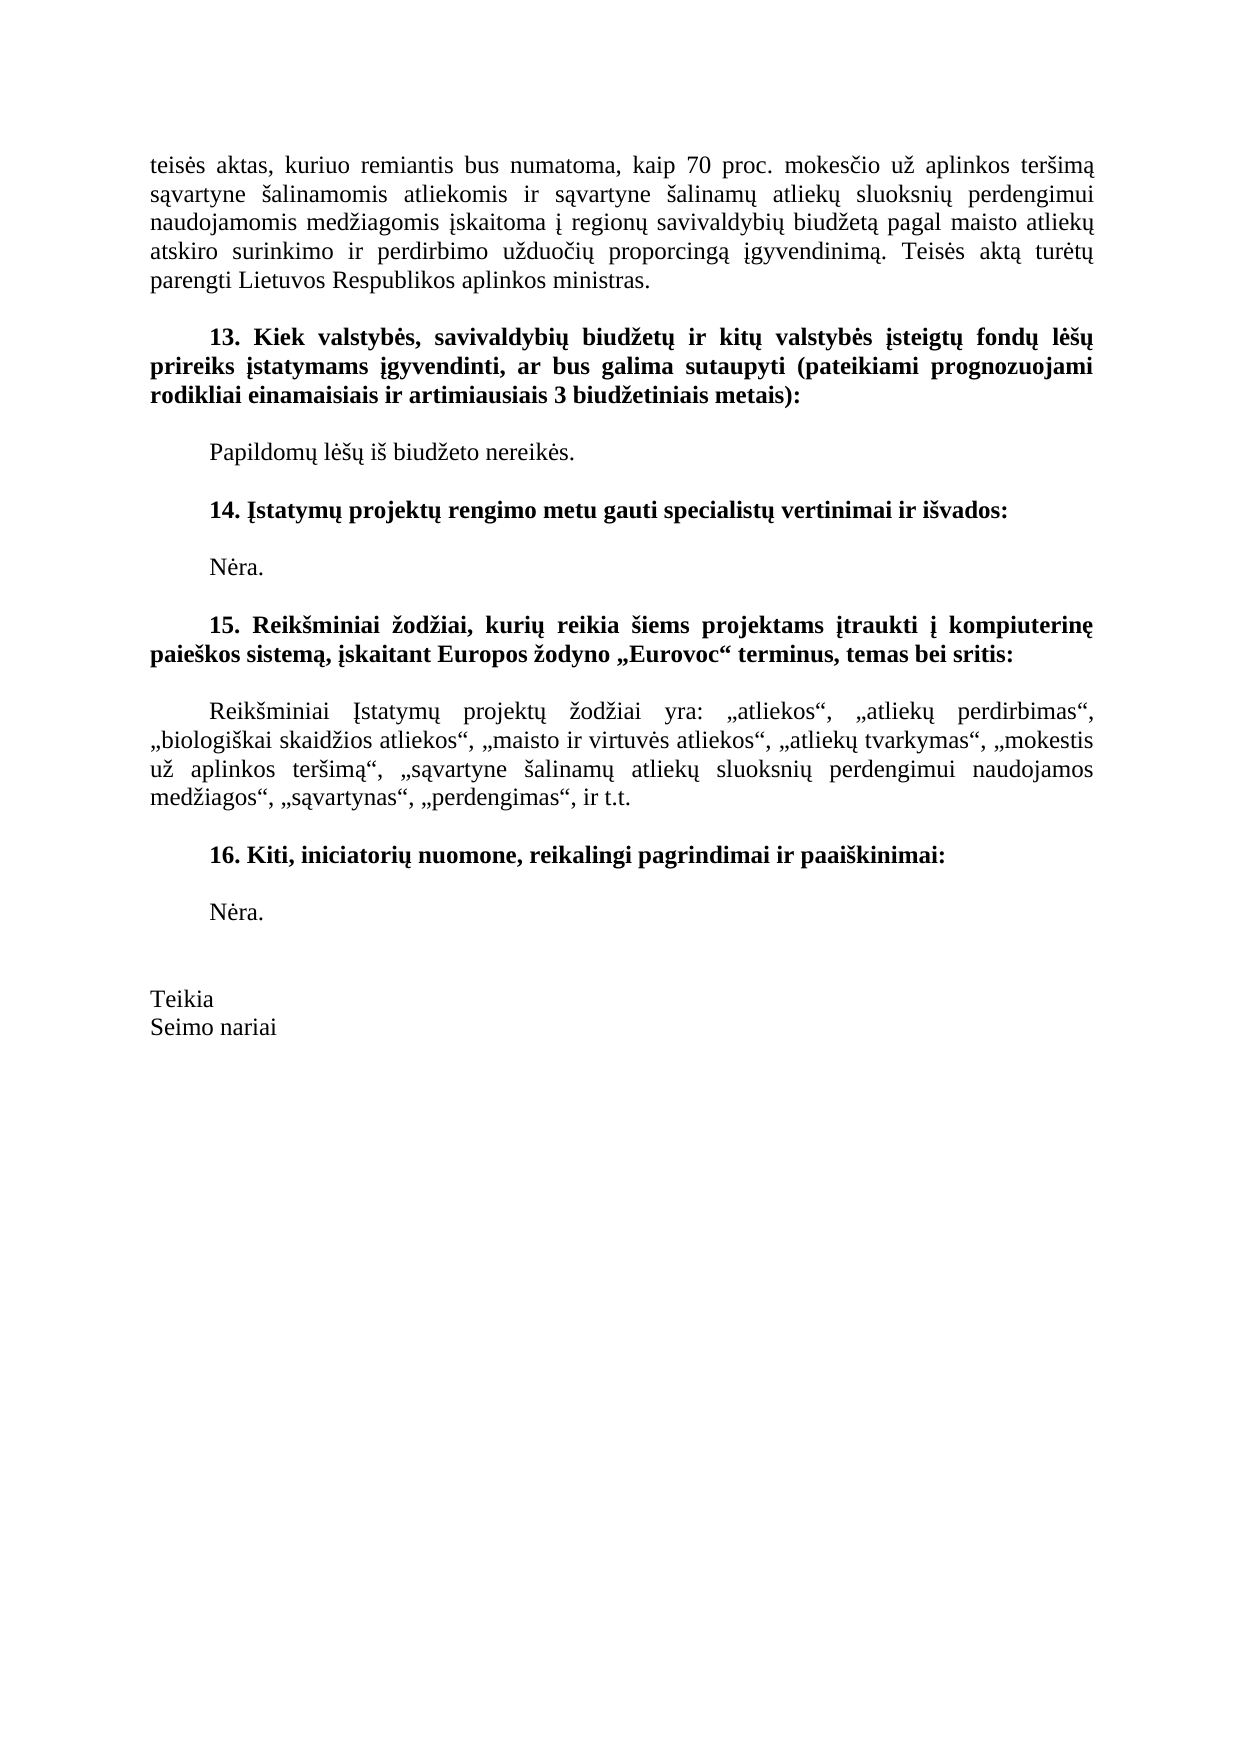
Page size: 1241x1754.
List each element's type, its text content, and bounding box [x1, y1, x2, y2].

text 14. Įstatymų projektų rengimo metu gauti specialistų vertinimai ir išvados: [150, 495, 1095, 524]
text Seimo nariai [150, 1012, 1095, 1041]
text Teikia [150, 984, 1095, 1012]
text Nėra. [150, 552, 1095, 581]
text Papildomų lėšų iš biudžeto nereikės. [150, 437, 1095, 466]
text 15. Reikšminiai žodžiai, kurių reikia šiems projektams įtraukti į kompiuterinę paieškos sistemą, įskaitant Europos žodyno „Eurovoc“ terminus, temas bei sritis: [150, 610, 1095, 667]
text Reikšminiai Įstatymų projektų žodžiai yra: „atliekos“, „atliekų perdirbimas“, „biologiškai skaidžios atliekos“, „maisto ir virtuvės atliekos“, „atliekų tvarkymas“, „mokestis už aplinkos teršimą“, „sąvartyne šalinamų atliekų sluoksnių perdengimui naudojamos medžiagos“, „sąvartynas“, „perdengimas“, ir t.t. [150, 696, 1095, 811]
text Nėra. [150, 897, 1095, 926]
text 16. Kiti, iniciatorių nuomone, reikalingi pagrindimai ir paaiškinimai: [150, 840, 1095, 869]
text teisės aktas, kuriuo remiantis bus numatoma, kaip 70 proc. mokesčio už aplinkos teršimą sąvartyne šalinamomis atliekomis ir sąvartyne šalinamų atliekų sluoksnių perdengimui naudojamomis medžiagomis įskaitoma į regionų savivaldybių biudžetą pagal maisto atliekų atskiro surinkimo ir perdirbimo užduočių proporcingą įgyvendinimą. Teisės aktą turėtų parengti Lietuvos Respublikos aplinkos ministras. [150, 150, 1095, 294]
text 13. Kiek valstybės, savivaldybių biudžetų ir kitų valstybės įsteigtų fondų lėšų prireiks įstatymams įgyvendinti, ar bus galima sutaupyti (pateikiami prognozuojami rodikliai einamaisiais ir artimiausiais 3 biudžetiniais metais): [150, 322, 1095, 409]
